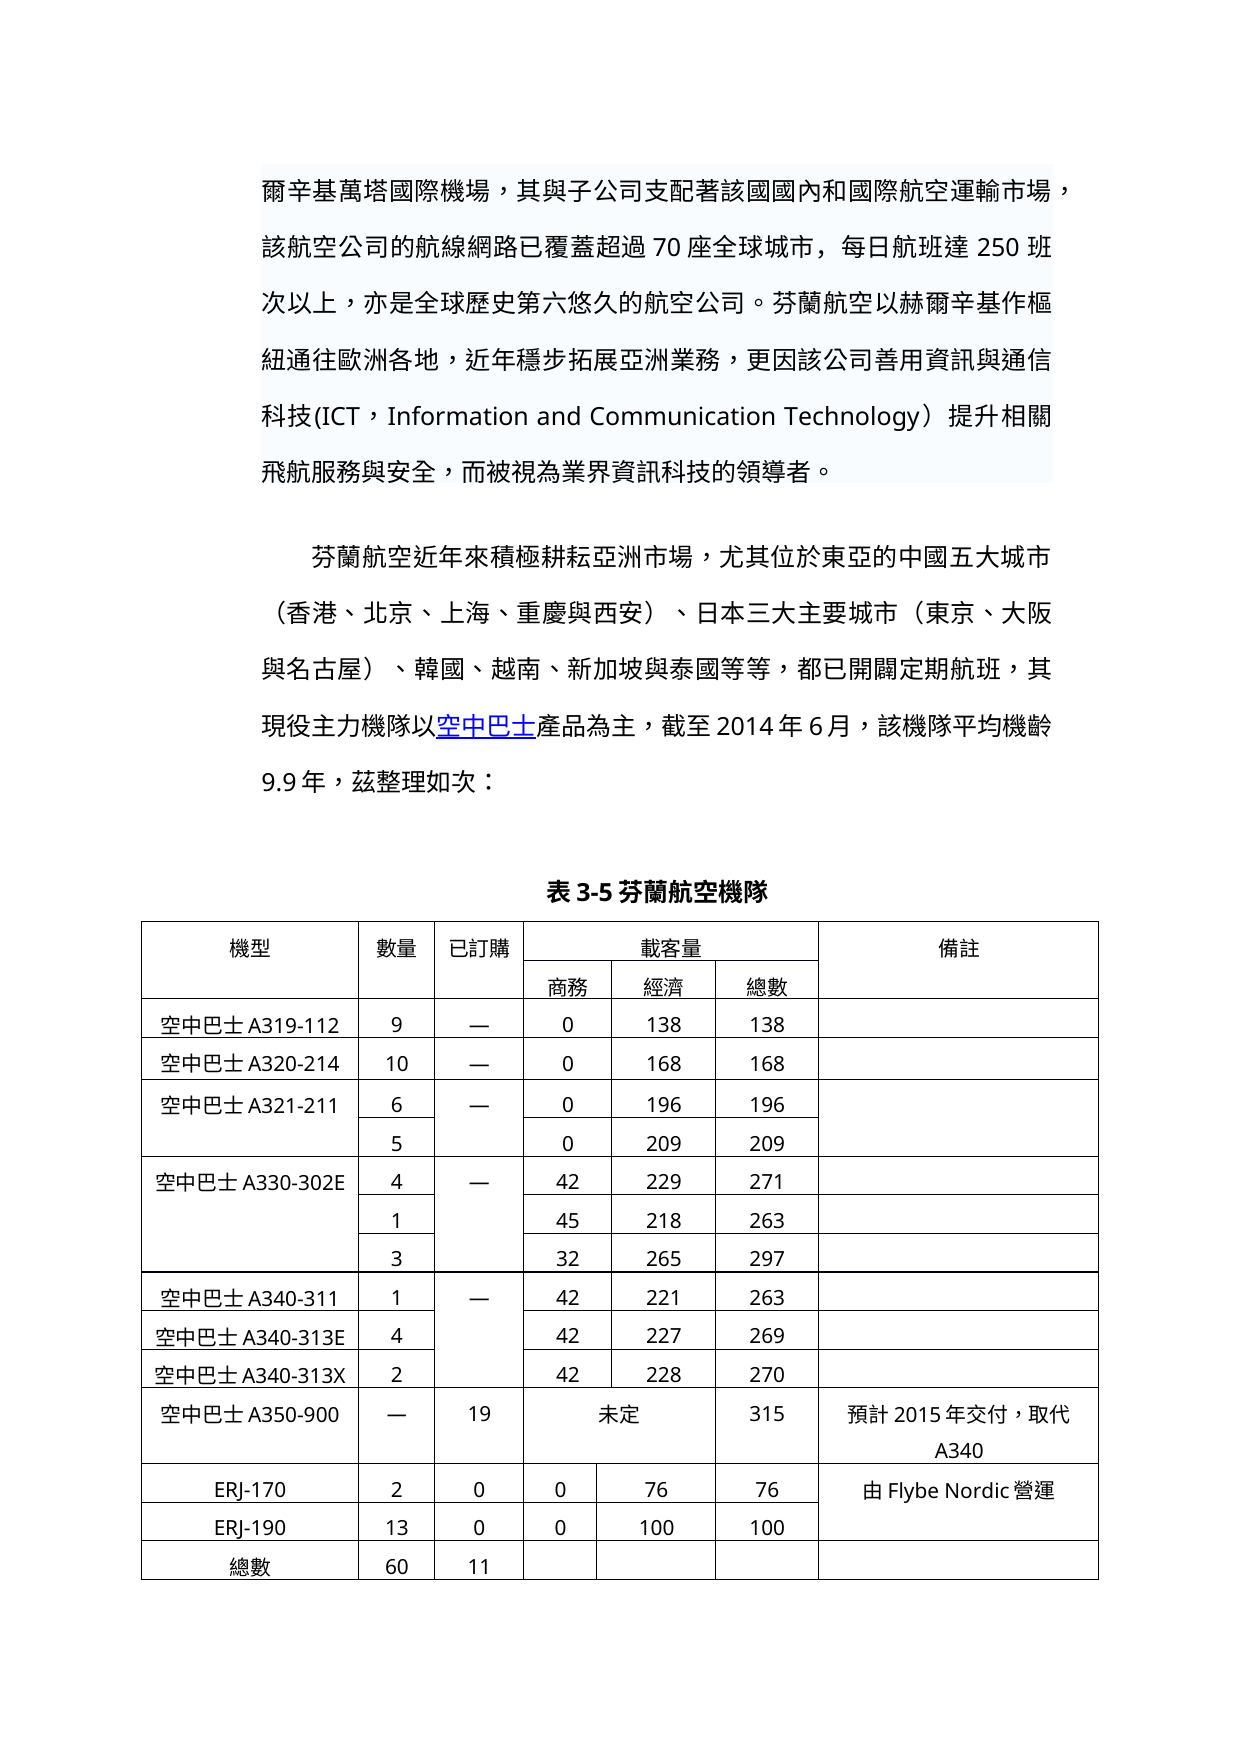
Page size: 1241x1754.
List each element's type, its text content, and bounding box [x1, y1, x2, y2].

table_cell 13 [359, 1503, 434, 1540]
table_cell 商務 [524, 961, 611, 998]
table_cell 經濟 [612, 961, 715, 998]
table_cell 196 [716, 1080, 818, 1117]
table_cell 2 [359, 1464, 434, 1502]
table_cell [524, 1541, 596, 1579]
table_cell 138 [612, 999, 715, 1037]
table_cell 由Flybe Nordic營運 [819, 1464, 1098, 1540]
table_cell 196 [612, 1080, 715, 1117]
table_cell 0 [435, 1464, 523, 1502]
table_cell [819, 1311, 1098, 1348]
table_cell 265 [612, 1234, 715, 1271]
table_cell [716, 1541, 818, 1579]
table_cell — [435, 1080, 523, 1156]
table_cell 100 [716, 1503, 818, 1540]
table_cell 9 [359, 999, 434, 1037]
table_cell 6 [359, 1080, 434, 1117]
table_cell [819, 1234, 1098, 1271]
table_cell [819, 1350, 1098, 1387]
table_cell 271 [716, 1157, 818, 1194]
table_cell 42 [524, 1157, 611, 1194]
table_cell 總數 [716, 961, 818, 998]
table_header 備註 [819, 922, 1098, 998]
table_cell 空中巴士A340-313X [142, 1350, 358, 1387]
table_cell [819, 1273, 1098, 1310]
table_cell 60 [359, 1541, 434, 1579]
table_cell 297 [716, 1234, 818, 1271]
table_cell [819, 1195, 1098, 1233]
table_cell 42 [524, 1273, 611, 1310]
table_cell 1 [359, 1273, 434, 1310]
table_cell [819, 1080, 1098, 1156]
table_cell 42 [524, 1311, 611, 1348]
table_cell 空中巴士A319-112 [142, 999, 358, 1037]
table_cell 空中巴士A330-302E [142, 1157, 358, 1271]
table_cell [819, 1157, 1098, 1194]
text 芬蘭航空近年來積極耕耘亞洲市場，尤其位於東亞的中國五大城市（香港、北京、上海、重慶與西安）、日本三大主要城市（東京、大阪與名古屋）、韓國、越南、新加坡與泰國等等，都已開闢定期航班，其現役主力機隊以空中巴士產品為主，截至2014年6月，該機隊平均機齡9.9年，茲整理如次： [261, 531, 1053, 793]
table_cell 138 [716, 999, 818, 1037]
table_cell 209 [716, 1118, 818, 1156]
table_cell 168 [716, 1038, 818, 1079]
table_cell [819, 1038, 1098, 1079]
table_cell 預計2015年交付，取代A340 [819, 1388, 1098, 1463]
table_cell 19 [435, 1388, 523, 1463]
table_cell 227 [612, 1311, 715, 1348]
table_cell 0 [524, 1118, 611, 1156]
table_cell [597, 1541, 715, 1579]
table_cell 5 [359, 1118, 434, 1156]
table_cell 2 [359, 1350, 434, 1387]
table_cell 228 [612, 1350, 715, 1387]
table_cell — [435, 1157, 523, 1271]
table_cell — [435, 1273, 523, 1387]
table_cell 空中巴士A321-211 [142, 1080, 358, 1156]
table_cell 0 [524, 1080, 611, 1117]
table_cell 空中巴士A340-313E [142, 1311, 358, 1348]
table_cell 229 [612, 1157, 715, 1194]
table_cell 263 [716, 1273, 818, 1310]
table_cell 4 [359, 1157, 434, 1194]
table_header 機型 [142, 922, 358, 998]
table_cell 1 [359, 1195, 434, 1233]
table_cell 45 [524, 1195, 611, 1233]
table_cell 269 [716, 1311, 818, 1348]
table_cell 總數 [142, 1541, 358, 1579]
table_cell 10 [359, 1038, 434, 1079]
table_cell 168 [612, 1038, 715, 1079]
table_cell 0 [435, 1503, 523, 1540]
table_header 已訂購 [435, 922, 523, 998]
table_cell 3 [359, 1234, 434, 1271]
table_cell [819, 1541, 1098, 1579]
table_cell 42 [524, 1350, 611, 1387]
table_cell 0 [524, 999, 611, 1037]
table_cell 0 [524, 1503, 596, 1540]
table_cell 221 [612, 1273, 715, 1310]
table_cell [819, 999, 1098, 1037]
table_cell 209 [612, 1118, 715, 1156]
table_cell 76 [716, 1464, 818, 1502]
table_cell 0 [524, 1038, 611, 1079]
table_cell ERJ-190 [142, 1503, 358, 1540]
table_header 數量 [359, 922, 434, 998]
table_cell 218 [612, 1195, 715, 1233]
table_cell ERJ-170 [142, 1464, 358, 1502]
table_cell 100 [597, 1503, 715, 1540]
table_cell 263 [716, 1195, 818, 1233]
table_cell 270 [716, 1350, 818, 1387]
text 表3-5芬蘭航空機隊 [261, 866, 1053, 903]
table_cell 76 [597, 1464, 715, 1502]
table_header 載客量 [524, 922, 818, 960]
table_cell 空中巴士A320-214 [142, 1038, 358, 1079]
text 芬蘭航空為芬蘭的最大的（國營）航空公司和官方航空（Flag Carrier），隸屬於三大航空聯盟之「寰宇一家」成員，其主要樞紐為赫爾辛基萬塔國際機場，其與子公司支配著該國國內和國際航空運輸市場，該航空公司的航線網路已覆蓋超過70座全球城市，每日航班達 250 班次以上，亦是全球歷史第六悠久的航空公司。芬蘭航空以赫爾辛基作樞紐通往歐洲各地，近年穩步拓展亞洲業務，更因該公司善用資訊與通信科技(ICT，Information and Communication Technology）提升相關飛航服務與安全，而被視為業界資訊科技的領導者。 [261, 164, 1053, 483]
table_cell 空中巴士A350-900 [142, 1388, 358, 1463]
table_cell — [435, 999, 523, 1037]
table_cell 空中巴士A340-311 [142, 1273, 358, 1310]
table_cell 11 [435, 1541, 523, 1579]
table_cell 315 [716, 1388, 818, 1463]
table_cell — [359, 1388, 434, 1463]
table_cell 0 [524, 1464, 596, 1502]
table_cell 32 [524, 1234, 611, 1271]
table_cell 4 [359, 1311, 434, 1348]
table_cell — [435, 1038, 523, 1079]
table_cell 未定 [524, 1388, 715, 1463]
